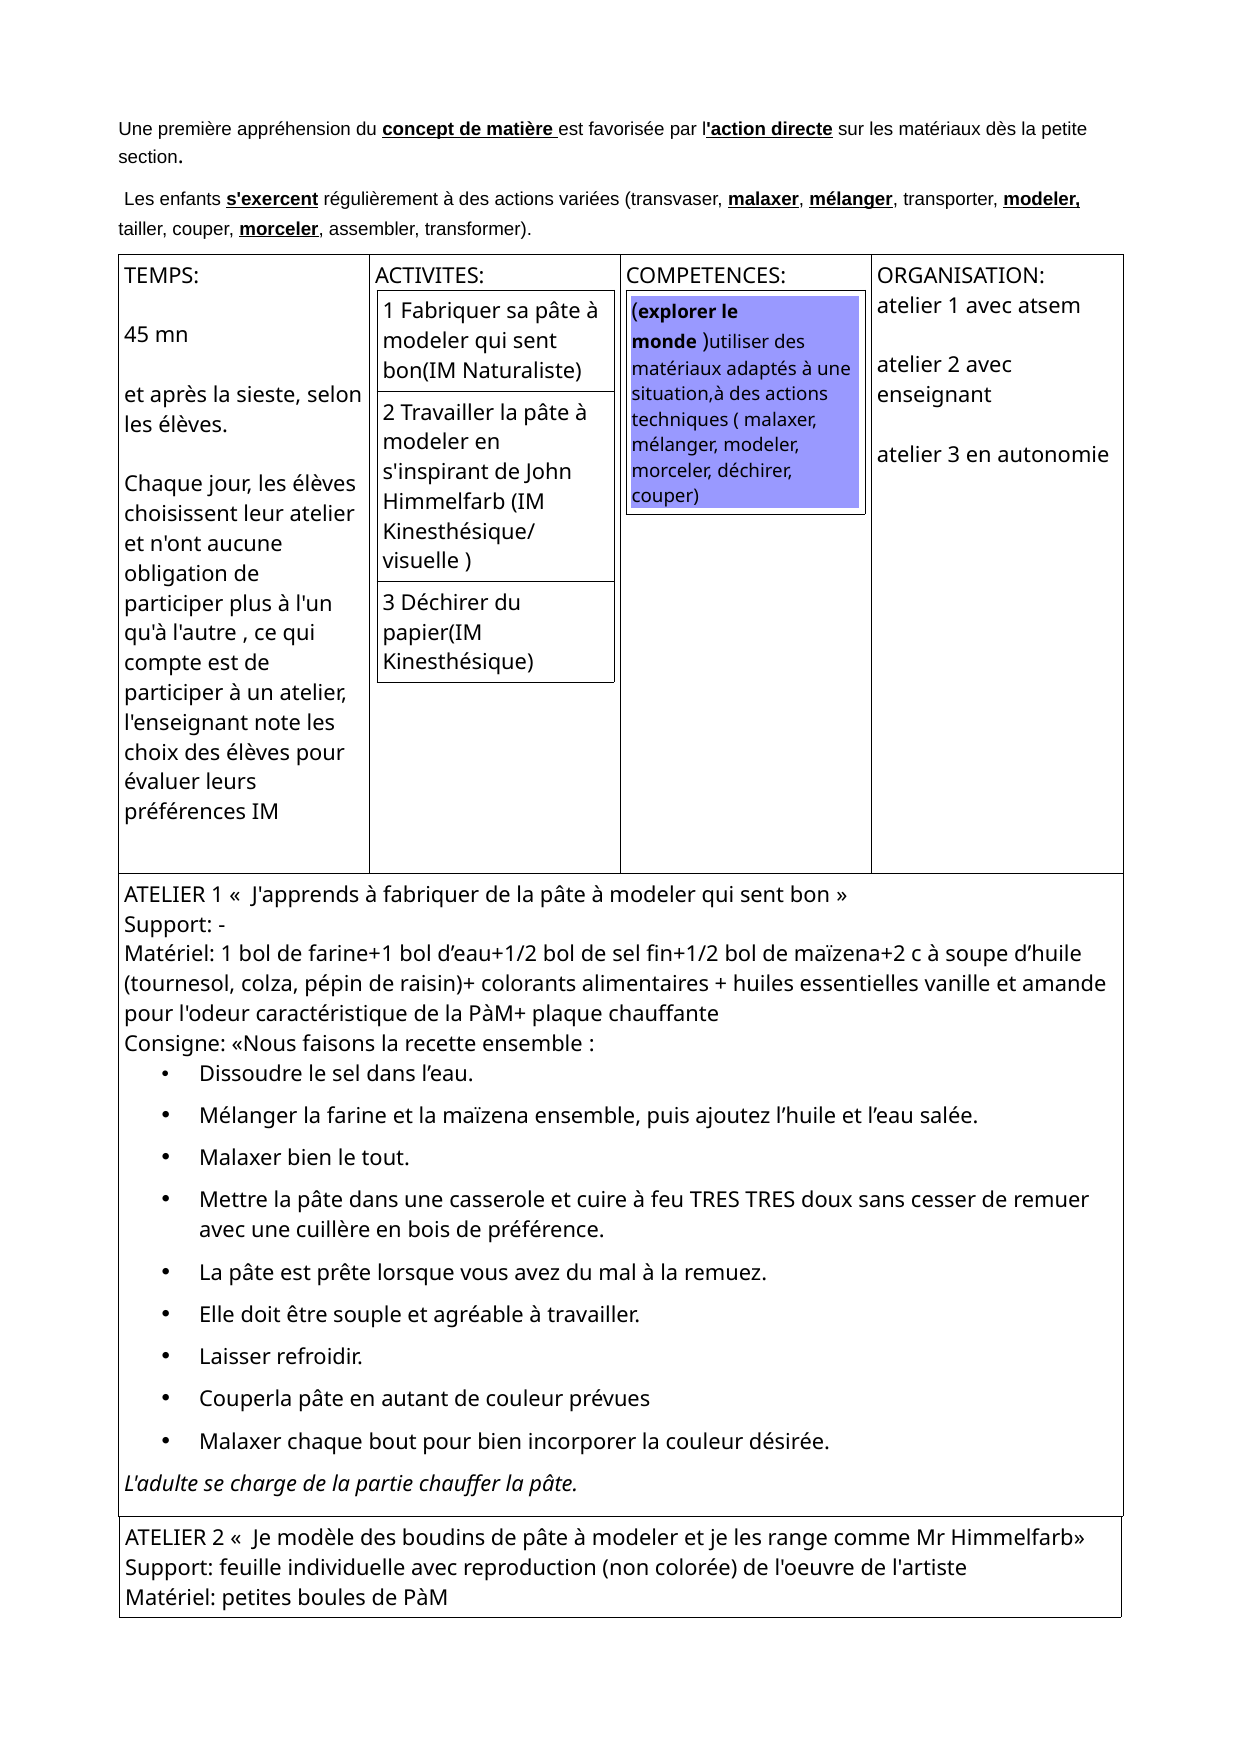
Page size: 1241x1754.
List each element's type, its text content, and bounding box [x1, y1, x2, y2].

table_cell [872, 832, 1123, 873]
table_header (explorer le monde )utiliser des matériaux adaptés à une situation,à des actions techniques ( malaxer, mélanger, modeler, morceler, déchirer, couper) [627, 291, 865, 514]
table_cell [119, 832, 369, 873]
table_header TEMPS: 45 mn et après la sieste, selon les élèves. Chaque jour, les élèves choisissent leur atelier et n'ont aucune obligation de participer plus à l'un qu'à l'autre , ce qui compte est de participer à un atelier, l'enseignant note les choix des élèves pour évaluer leurs préférences IM [119, 255, 369, 832]
table_header ATELIER 2 « Je modèle des boudins de pâte à modeler et je les range comme Mr Himmelfarb» Support: feuille individuelle avec reproduction (non colorée) de l'oeuvre de l'artiste Matériel: petites boules de PàM [120, 1517, 1121, 1617]
table_header ACTIVITES: [370, 255, 620, 832]
table_header ORGANISATION: atelier 1 avec atsem atelier 2 avec enseignant atelier 3 en autonomie [872, 255, 1123, 832]
table_cell 3 Déchirer du papier(IM Kinesthésique) [378, 582, 614, 682]
table_header 1 Fabriquer sa pâte à modeler qui sent bon(IM Naturaliste) [378, 291, 614, 391]
table_cell [621, 832, 871, 873]
table_cell [370, 832, 620, 873]
table_header ATELIER 1 « J'apprends à fabriquer de la pâte à modeler qui sent bon » Support: - Matériel: 1 bol de farine+1 bol d’eau+1/2 bol de sel fin+1/2 bol de maïzena+2 c à soupe d’huile (tournesol, colza, pépin de raisin)+ colorants alimentaires + huiles essentielles vanille et amande pour l'odeur caractéristique de la PàM+ plaque chauffante Consigne: «Nous faisons la recette ensemble : Dissoudre le sel dans l’eau. Mélanger la farine et la maïzena ensemble, puis ajoutez l’huile et l’eau salée. Malaxer bien le tout. Mettre la pâte dans une casserole et cuire à feu TRES TRES doux sans cesser de remuer avec une cuillère en bois de préférence. La pâte est prête lorsque vous avez du mal à la remuez. Elle doit être souple et agréable à travailler. Laisser refroidir. Couperla pâte en autant de couleur prévues Malaxer chaque bout pour bien incorporer la couleur désirée. L'adulte se charge de la partie chauffer la pâte. [119, 874, 1123, 1516]
text Les enfants s'exercent régulièrement à des actions variées (transvaser, malaxer, mélanger, transporter, modeler, tailler, couper, morceler, assembler, transformer). [118, 182, 1122, 242]
text Une première appréhension du concept de matière est favorisée par l'action directe sur les matériaux dès la petite section. [118, 118, 1122, 169]
table_cell 2 Travailler la pâte à modeler en s'inspirant de John Himmelfarb (IM Kinesthésique/ visuelle ) [378, 392, 614, 581]
table_header COMPETENCES: [621, 255, 871, 832]
